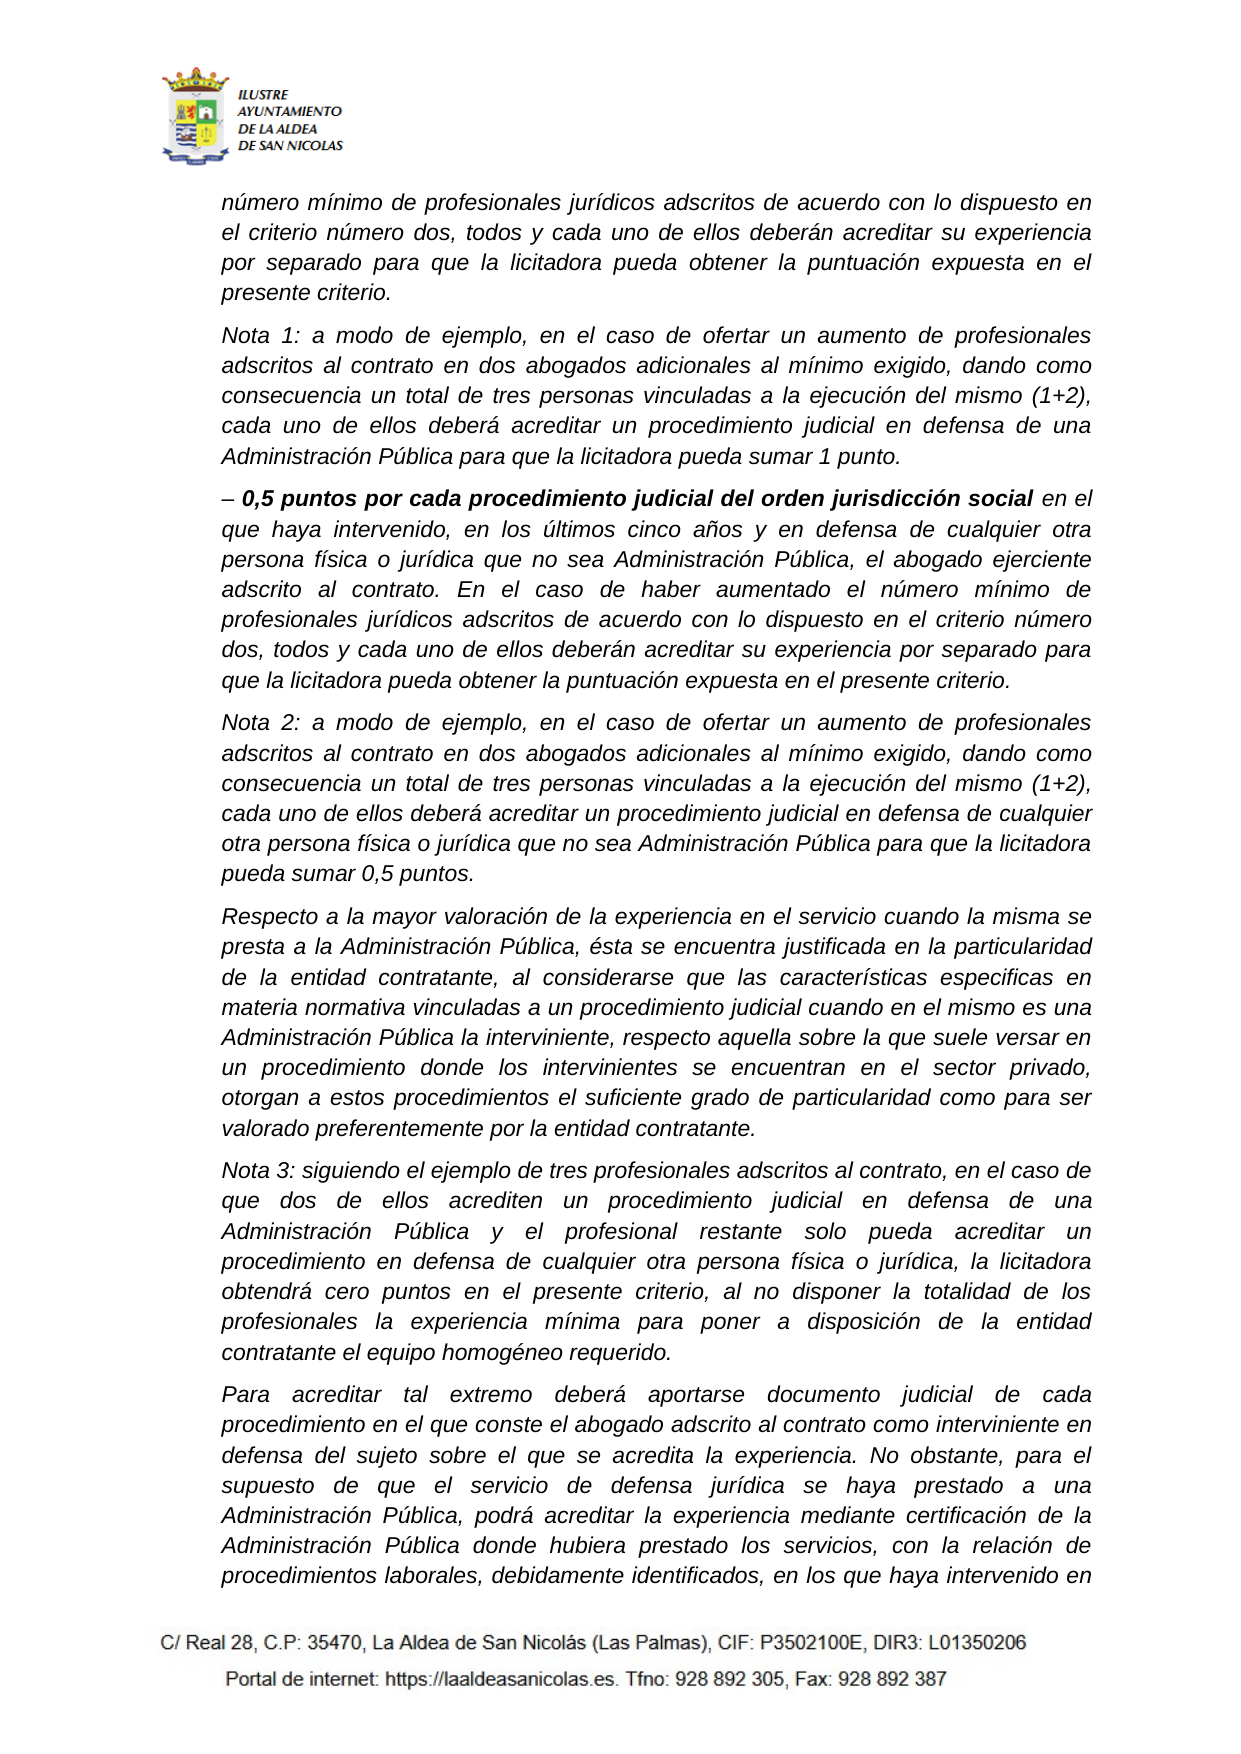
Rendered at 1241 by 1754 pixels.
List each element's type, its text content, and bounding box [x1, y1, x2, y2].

text Nota 2: a modo de ejemplo, en el caso de ofertar un aumento de profesionales adscritos al contrato en dos abogados adicionales al mínimo exigido, dando como consecuencia un total de tres personas vinculadas a la ejecución del mismo (1+2), cada uno de ellos deberá acreditar un procedimiento judicial en defensa de cualquier otra persona física o jurídica que no sea Administración Pública para que la licitadora pueda sumar 0,5 puntos. [221, 709, 1093, 887]
text Respecto a la mayor valoración de la experiencia en el servicio cuando la misma se presta a la Administración Pública, ésta se encuentra justificada en la particularidad de la entidad contratante, al considerarse que las características especificas en materia normativa vinculadas a un procedimiento judicial cuando en el mismo es una Administración Pública la interviniente, respecto aquella sobre la que suele versar en un procedimiento donde los intervinientes se encuentran en el sector privado, otorgan a estos procedimientos el suficiente grado de particularidad como para ser valorado preferentemente por la entidad contratante. [221, 903, 1093, 1141]
text Para acreditar tal extremo deberá aportarse documento judicial de cada procedimiento en el que conste el abogado adscrito al contrato como interviniente en defensa del sujeto sobre el que se acredita la experiencia. No obstante, para el supuesto de que el servicio de defensa jurídica se haya prestado a una Administración Pública, podrá acreditar la experiencia mediante certificación de la Administración Pública donde hubiera prestado los servicios, con la relación de procedimientos laborales, debidamente identificados, en los que haya intervenido en [221, 1381, 1093, 1589]
text número mínimo de profesionales jurídicos adscritos de acuerdo con lo dispuesto en el criterio número dos, todos y cada uno de ellos deberán acreditar su experiencia por separado para que la licitadora pueda obtener la puntuación expuesta en el presente criterio. [221, 188, 1093, 305]
text Nota 1: a modo de ejemplo, en el caso de ofertar un aumento de profesionales adscritos al contrato en dos abogados adicionales al mínimo exigido, dando como consecuencia un total de tres personas vinculadas a la ejecución del mismo (1+2), cada uno de ellos deberá acreditar un procedimiento judicial en defensa de una Administración Pública para que la licitadora pueda sumar 1 punto. [221, 322, 1093, 469]
picture [148, 59, 359, 173]
text Nota 3: siguiendo el ejemplo de tres profesionales adscritos al contrato, en el caso de que dos de ellos acrediten un procedimiento judicial en defensa de una Administración Pública y el profesional restante solo pueda acreditar un procedimiento en defensa de cualquier otra persona física o jurídica, la licitadora obtendrá cero puntos en el presente criterio, al no disponer la totalidad de los profesionales la experiencia mínima para poner a disposición de la entidad contratante el equipo homogéneo requerido. [221, 1157, 1093, 1365]
text – 0,5 puntos por cada procedimiento judicial del orden jurisdicción social en el que haya intervenido, en los últimos cinco años y en defensa de cualquier otra persona física o jurídica que no sea Administración Pública, el abogado ejerciente adscrito al contrato. En el caso de haber aumentado el número mínimo de profesionales jurídicos adscritos de acuerdo con lo dispuesto en el criterio número dos, todos y cada uno de ellos deberán acreditar su experiencia por separado para que la licitadora pueda obtener la puntuación expuesta en el presente criterio. [221, 485, 1093, 693]
picture [148, 1626, 1034, 1695]
